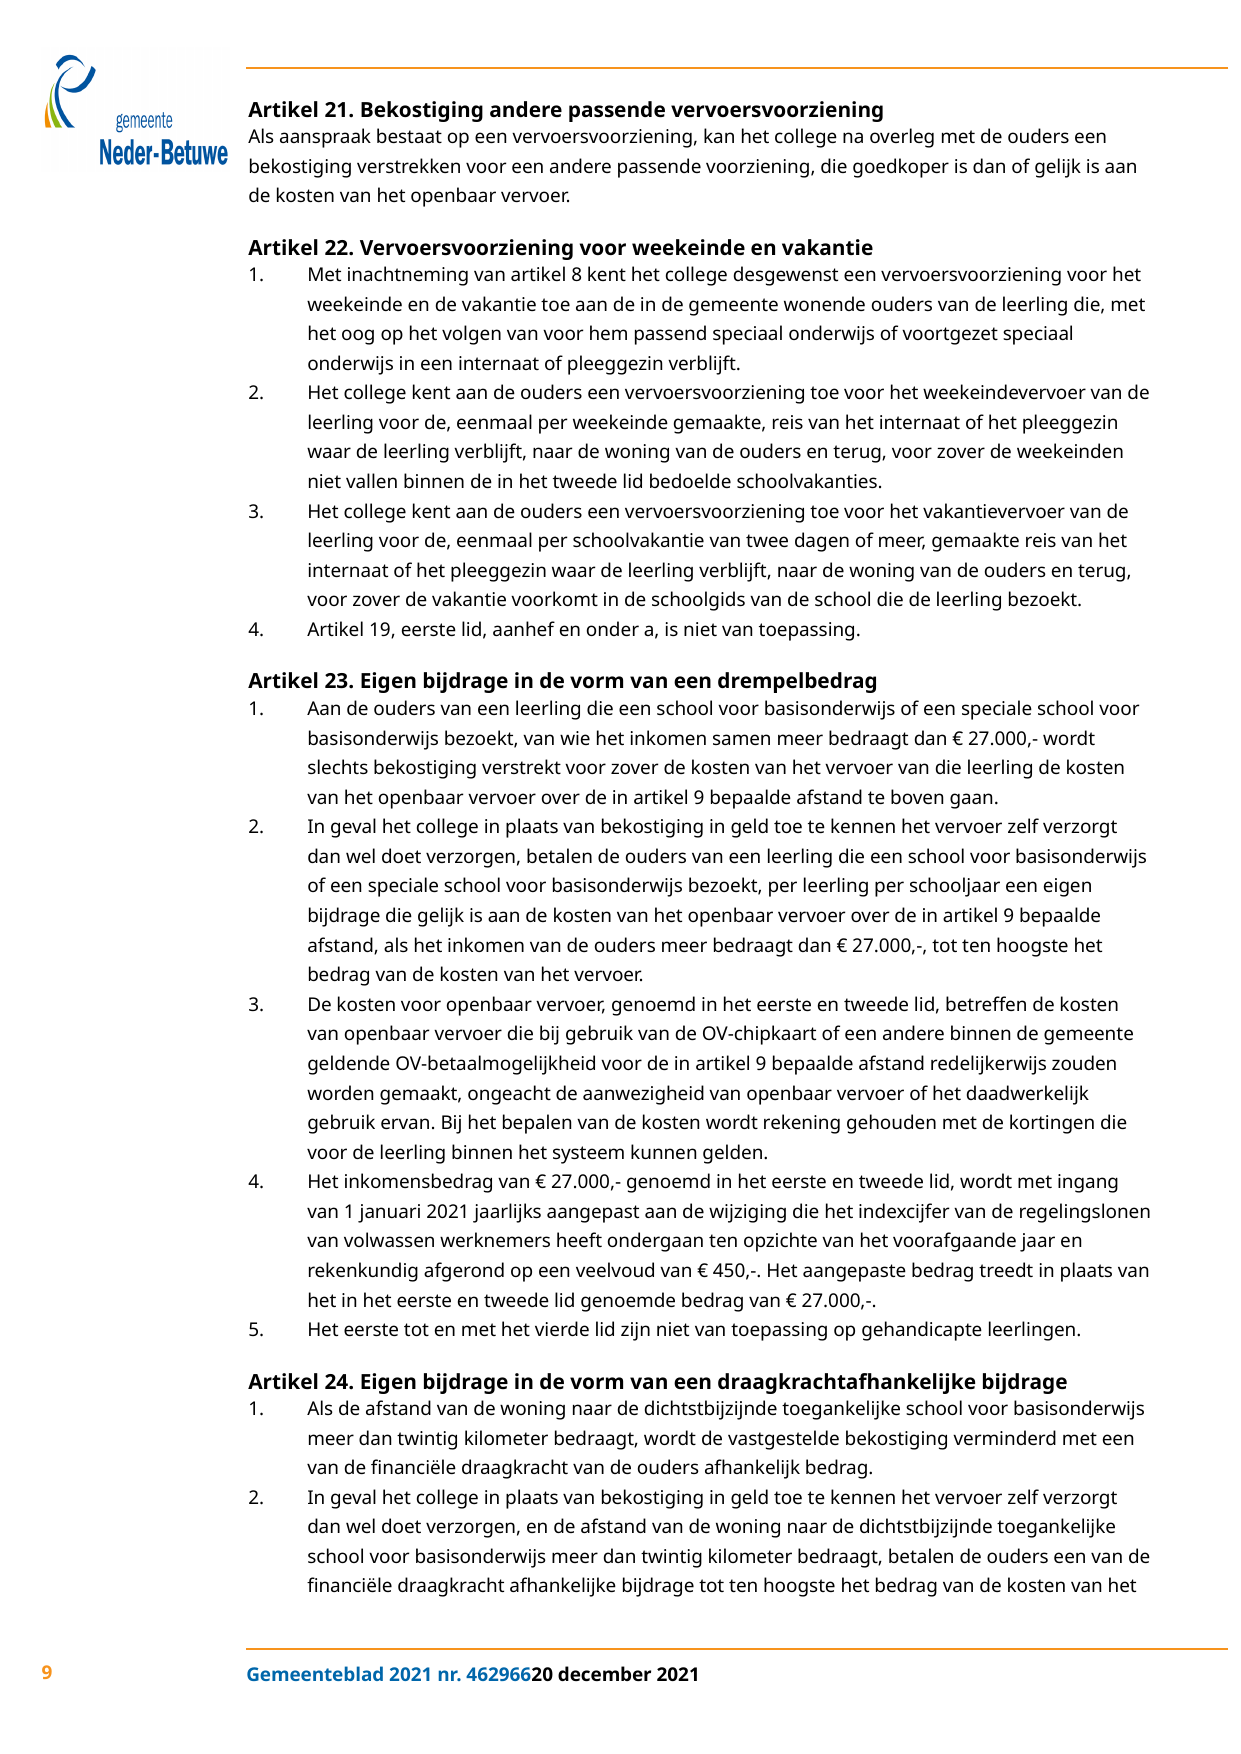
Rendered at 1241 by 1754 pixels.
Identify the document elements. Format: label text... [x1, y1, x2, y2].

list Het college kent aan de ouders een vervoersvoorziening toe voor het vakantievervoer van de leerling voor de, eenmaal per schoolvakantie van twee dagen of meer, gemaakte reis van het internaat of het pleeggezin waar de leerling verblijft, naar de woning van de ouders en terug, voor zover de vakantie voorkomt in de schoolgids van de school die de leerling bezoekt. [248, 498, 1152, 612]
text Artikel 23. Eigen bijdrage in de vorm van een drempelbedrag [248, 667, 1152, 695]
list Aan de ouders van een leerling die een school voor basisonderwijs of een speciale school voor basisonderwijs bezoekt, van wie het inkomen samen meer bedraagt dan € 27.000,- wordt slechts bekostiging verstrekt voor zover de kosten van het vervoer van die leerling de kosten van het openbaar vervoer over de in artikel 9 bepaalde afstand te boven gaan. [248, 695, 1152, 809]
list Met inachtneming van artikel 8 kent het college desgewenst een vervoersvoorziening voor het weekeinde en de vakantie toe aan de in de gemeente wonende ouders van de leerling die, met het oog op het volgen van voor hem passend speciaal onderwijs of voortgezet speciaal onderwijs in een internaat of pleeggezin verblijft. [248, 261, 1152, 376]
text Als aanspraak bestaat op een vervoersvoorziening, kan het college na overleg met de ouders een bekostiging verstrekken voor een andere passende voorziening, die goedkoper is dan of gelijk is aan de kosten van het openbaar vervoer. [248, 123, 1152, 208]
list Het eerste tot en met het vierde lid zijn niet van toepassing op gehandicapte leerlingen. [248, 1316, 1152, 1342]
text Artikel 21. Bekostiging andere passende vervoersvoorziening [248, 95, 1152, 123]
list Als de afstand van de woning naar de dichtstbijzijnde toegankelijke school voor basisonderwijs meer dan twintig kilometer bedraagt, wordt de vastgestelde bekostiging verminderd met een van de financiële draagkracht van de ouders afhankelijk bedrag. [248, 1395, 1152, 1480]
text Artikel 24. Eigen bijdrage in de vorm van een draagkrachtafhankelijke bijdrage [248, 1367, 1152, 1395]
list De kosten voor openbaar vervoer, genoemd in het eerste en tweede lid, betreffen de kosten van openbaar vervoer die bij gebruik van de OV-chipkaart of een andere binnen de gemeente geldende OV-betaalmogelijkheid voor de in artikel 9 bepaalde afstand redelijkerwijs zouden worden gemaakt, ongeacht de aanwezigheid van openbaar vervoer of het daadwerkelijk gebruik ervan. Bij het bepalen van de kosten wordt rekening gehouden met de kortingen die voor de leerling binnen het systeem kunnen gelden. [248, 991, 1152, 1164]
list Het inkomensbedrag van € 27.000,- genoemd in het eerste en tweede lid, wordt met ingang van 1 januari 2021 jaarlijks aangepast aan de wijziging die het indexcijfer van de regelingslonen van volwassen werknemers heeft ondergaan ten opzichte van het voorafgaande jaar en rekenkundig afgerond op een veelvoud van € 450,-. Het aangepaste bedrag treedt in plaats van het in het eerste en tweede lid genoemde bedrag van € 27.000,-. [248, 1168, 1152, 1312]
list In geval het college in plaats van bekostiging in geld toe te kennen het vervoer zelf verzorgt dan wel doet verzorgen, betalen de ouders van een leerling die een school voor basisonderwijs of een speciale school voor basisonderwijs bezoekt, per leerling per schooljaar een eigen bijdrage die gelijk is aan de kosten van het openbaar vervoer over de in artikel 9 bepaalde afstand, als het inkomen van de ouders meer bedraagt dan € 27.000,-, tot ten hoogste het bedrag van de kosten van het vervoer. [248, 813, 1152, 987]
list Artikel 19, eerste lid, aanhef en onder a, is niet van toepassing. [248, 616, 1152, 642]
list Het college kent aan de ouders een vervoersvoorziening toe voor het weekeindevervoer van de leerling voor de, eenmaal per weekeinde gemaakte, reis van het internaat of het pleeggezin waar de leerling verblijft, naar de woning van de ouders en terug, voor zover de weekeinden niet vallen binnen de in het tweede lid bedoelde schoolvakanties. [248, 379, 1152, 494]
text Artikel 22. Vervoersvoorziening voor weekeinde en vakantie [248, 233, 1152, 261]
picture [41, 47, 231, 172]
list In geval het college in plaats van bekostiging in geld toe te kennen het vervoer zelf verzorgt dan wel doet verzorgen, en de afstand van de woning naar de dichtstbijzijnde toegankelijke school voor basisonderwijs meer dan twintig kilometer bedraagt, betalen de ouders een van de financiële draagkracht afhankelijke bijdrage tot ten hoogste het bedrag van de kosten van het [248, 1484, 1152, 1598]
